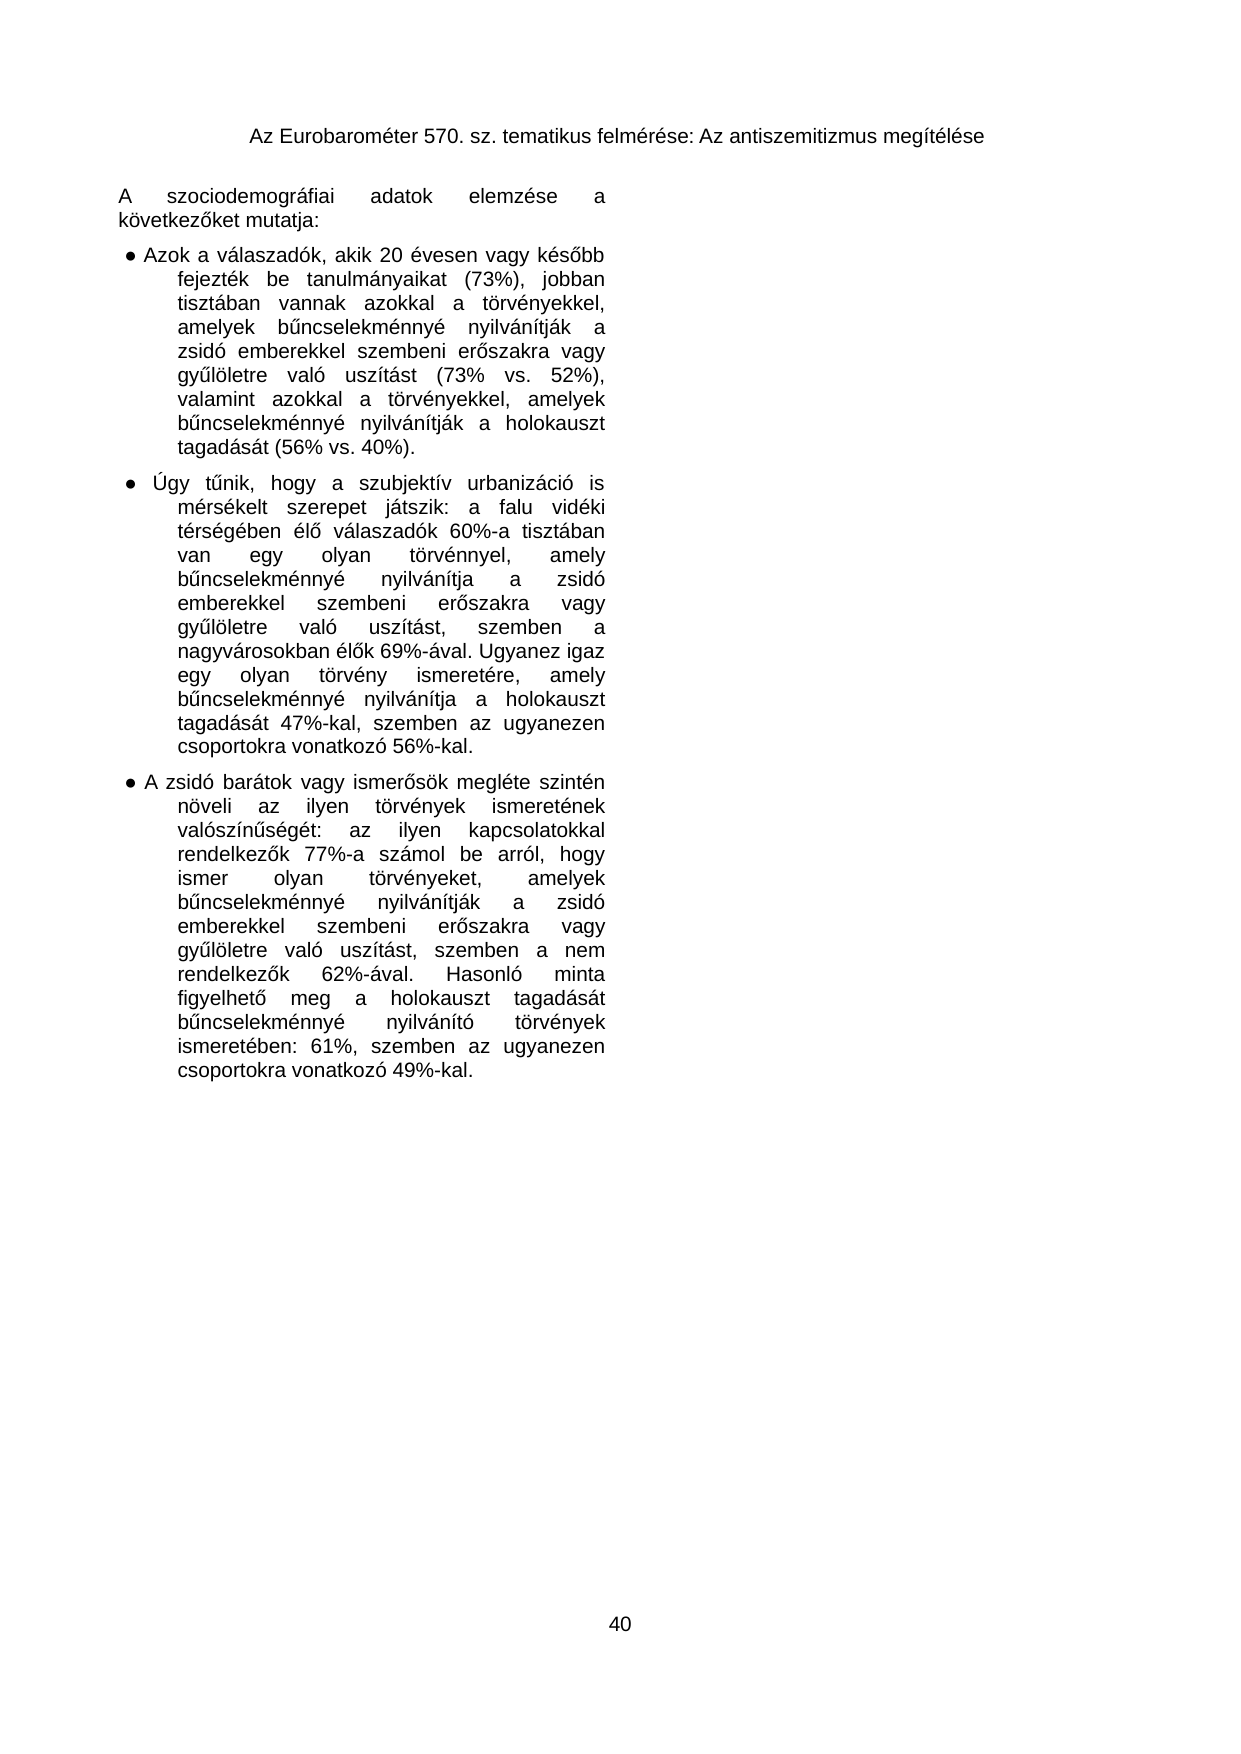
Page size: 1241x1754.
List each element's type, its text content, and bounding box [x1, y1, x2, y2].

text ● A zsidó barátok vagy ismerősök megléte szintén növeli az ilyen törvények ismeretének valószínűségét: az ilyen kapcsolatokkal rendelkezők 77%-a számol be arról, hogy ismer olyan törvényeket, amelyek bűncselekménnyé nyilvánítják a zsidó emberekkel szembeni erőszakra vagy gyűlöletre való uszítást, szemben a nem rendelkezők 62%-ával. Hasonló minta figyelhető meg a holokauszt tagadását bűncselekménnyé nyilvánító törvények ismeretében: 61%, szemben az ugyanezen csoportokra vonatkozó 49%-kal. [124, 770, 605, 1082]
text ● Úgy tűnik, hogy a szubjektív urbanizáció is mérsékelt szerepet játszik: a falu vidéki térségében élő válaszadók 60%-a tisztában van egy olyan törvénnyel, amely bűncselekménnyé nyilvánítja a zsidó emberekkel szembeni erőszakra vagy gyűlöletre való uszítást, szemben a nagyvárosokban élők 69%-ával. Ugyanez igaz egy olyan törvény ismeretére, amely bűncselekménnyé nyilvánítja a holokauszt tagadását 47%-kal, szemben az ugyanezen csoportokra vonatkozó 56%-kal. [124, 471, 605, 758]
text A szociodemográfiai adatok elemzése a következőket mutatja: [118, 183, 605, 231]
text ● Azok a válaszadók, akik 20 évesen vagy később fejezték be tanulmányaikat (73%), jobban tisztában vannak azokkal a törvényekkel, amelyek bűncselekménnyé nyilvánítják a zsidó emberekkel szembeni erőszakra vagy gyűlöletre való uszítást (73% vs. 52%), valamint azokkal a törvényekkel, amelyek bűncselekménnyé nyilvánítják a holokauszt tagadását (56% vs. 40%). [124, 243, 605, 459]
